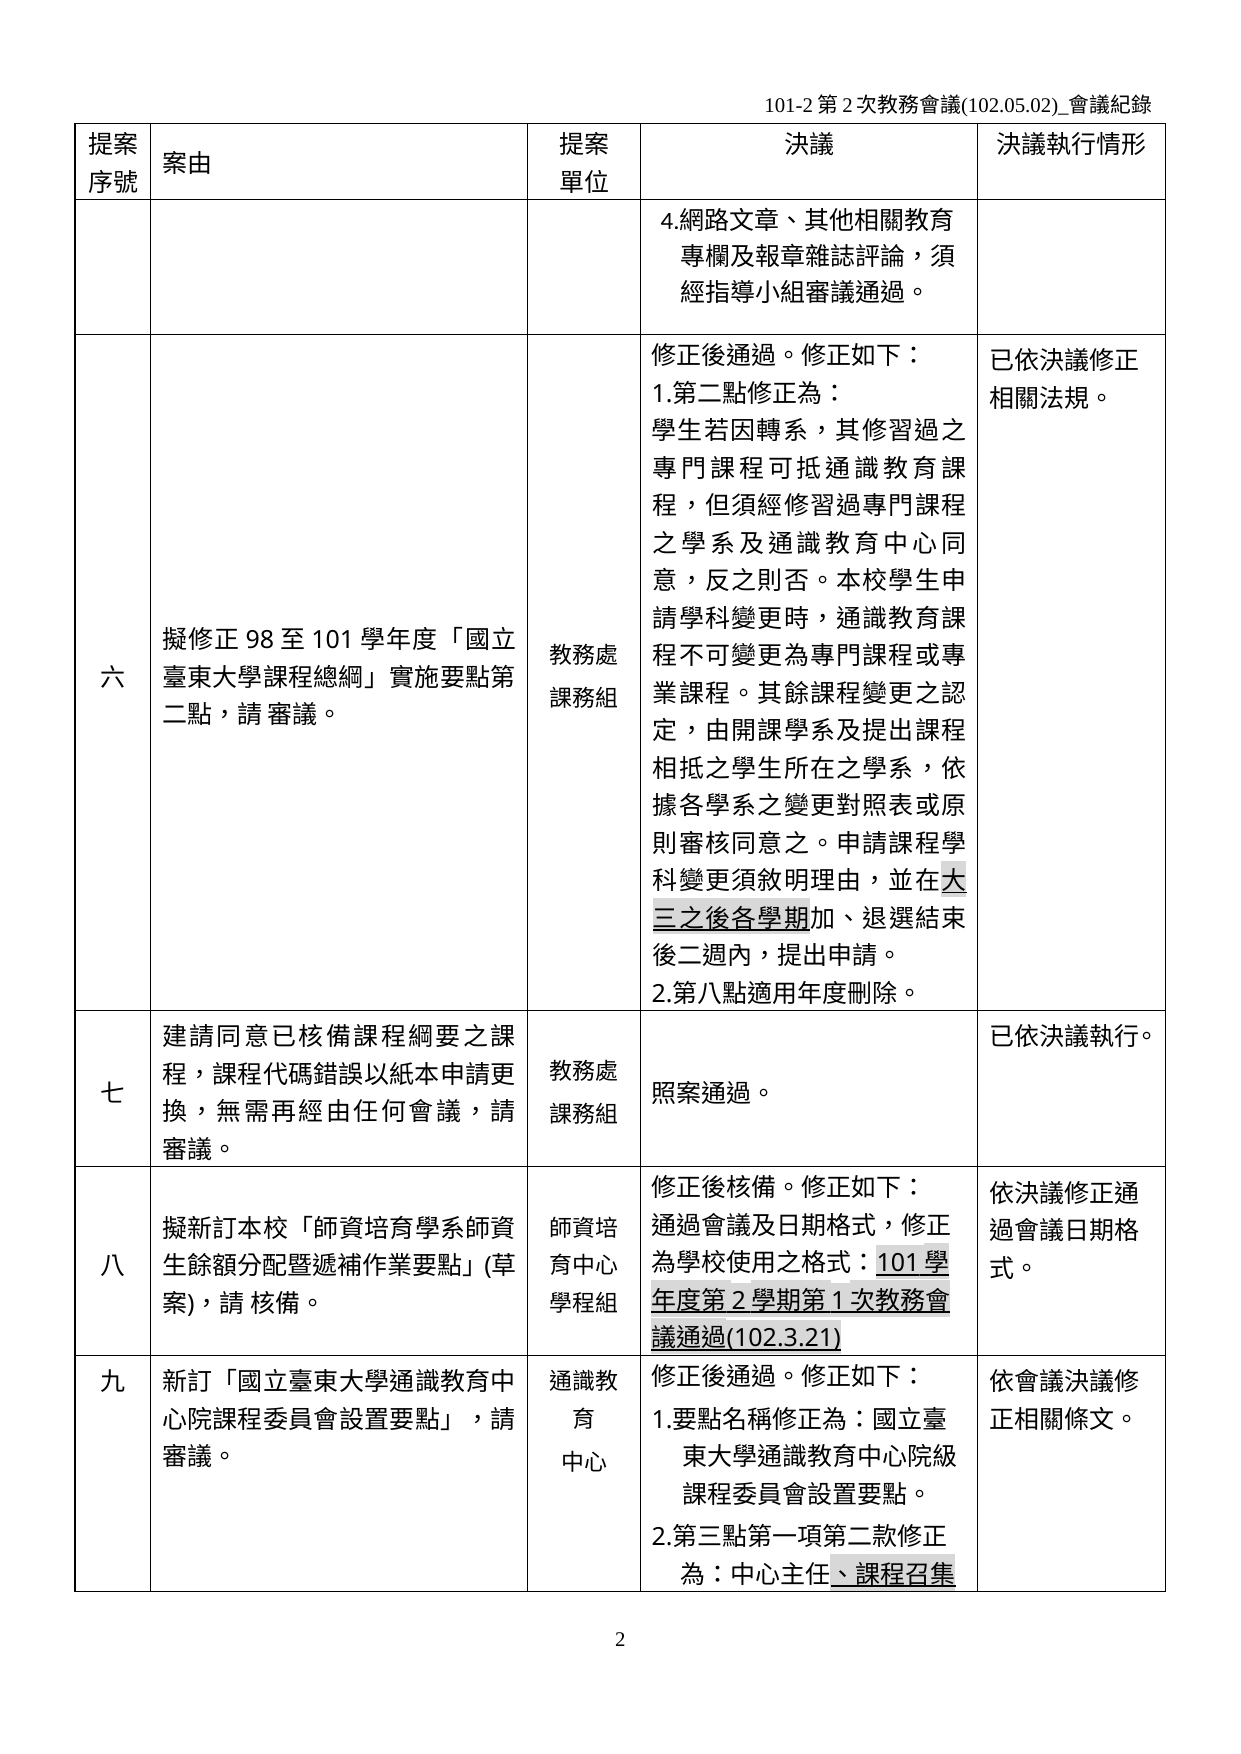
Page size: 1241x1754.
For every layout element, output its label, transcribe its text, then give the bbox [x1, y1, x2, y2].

table_cell 修正後核備。修正如下： 通過會議及日期格式，修正為學校使用之格式：101學年度第2學期第1次教務會議通過(102.3.21) [641, 1167, 977, 1355]
table_cell 已依決議修正相關法規。 [978, 335, 1165, 1010]
table_cell 八 [76, 1167, 150, 1355]
table_header 提案 序號 [76, 124, 150, 199]
table_cell 4.網路文章、其他相關教育專欄及報章雜誌評論，須經指導小組審議通過。 [641, 200, 977, 334]
table_cell 照案通過。 [641, 1011, 977, 1166]
table_cell [151, 200, 527, 334]
table_header 決議 [641, 124, 977, 199]
table_cell [978, 200, 1165, 334]
table_cell 通識教育 中心 [528, 1356, 640, 1591]
table_header 決議執行情形 [978, 124, 1165, 199]
table_cell [76, 200, 150, 334]
table_cell 擬修正98至101學年度「國立臺東大學課程總綱」實施要點第二點，請 審議。 [151, 335, 527, 1010]
table_header 案由 [151, 124, 527, 199]
table_cell 修正後通過。修正如下： 1.第二點修正為： 學生若因轉系，其修習過之專門課程可抵通識教育課程，但須經修習過專門課程之學系及通識教育中心同意，反之則否。本校學生申請學科變更時，通識教育課程不可變更為專門課程或專業課程。其餘課程變更之認定，由開課學系及提出課程相抵之學生所在之學系，依據各學系之變更對照表或原則審核同意之。申請課程學科變更須敘明理由，並在大三之後各學期加、退選結束後二週內，提出申請。 2.第八點適用年度刪除。 [641, 335, 977, 1010]
table_cell 修正後通過。修正如下： 1.要點名稱修正為：國立臺東大學通識教育中心院級課程委員會設置要點。 2.第三點第一項第二款修正為：中心主任、課程召集 [641, 1356, 977, 1591]
table_cell 新訂「國立臺東大學通識教育中心院課程委員會設置要點」，請 審議。 [151, 1356, 527, 1591]
table_cell 依決議修正通過會議日期格式。 [978, 1167, 1165, 1355]
table_cell 教務處 課務組 [528, 1011, 640, 1166]
table_cell 師資培育中心學程組 [528, 1167, 640, 1355]
table_cell [528, 200, 640, 334]
table_cell 教務處 課務組 [528, 335, 640, 1010]
table_cell 九 [76, 1356, 150, 1591]
table_cell 建請同意已核備課程綱要之課程，課程代碼錯誤以紙本申請更換，無需再經由任何會議，請 審議。 [151, 1011, 527, 1166]
table_cell 擬新訂本校「師資培育學系師資生餘額分配暨遞補作業要點」 (草案)，請 核備。 [151, 1167, 527, 1355]
table_cell 七 [76, 1011, 150, 1166]
table_cell 已依決議執行。 [978, 1011, 1165, 1166]
table_cell 依會議決議修正相關條文。 [978, 1356, 1165, 1591]
table_cell 六 [76, 335, 150, 1010]
table_header 提案 單位 [528, 124, 640, 199]
